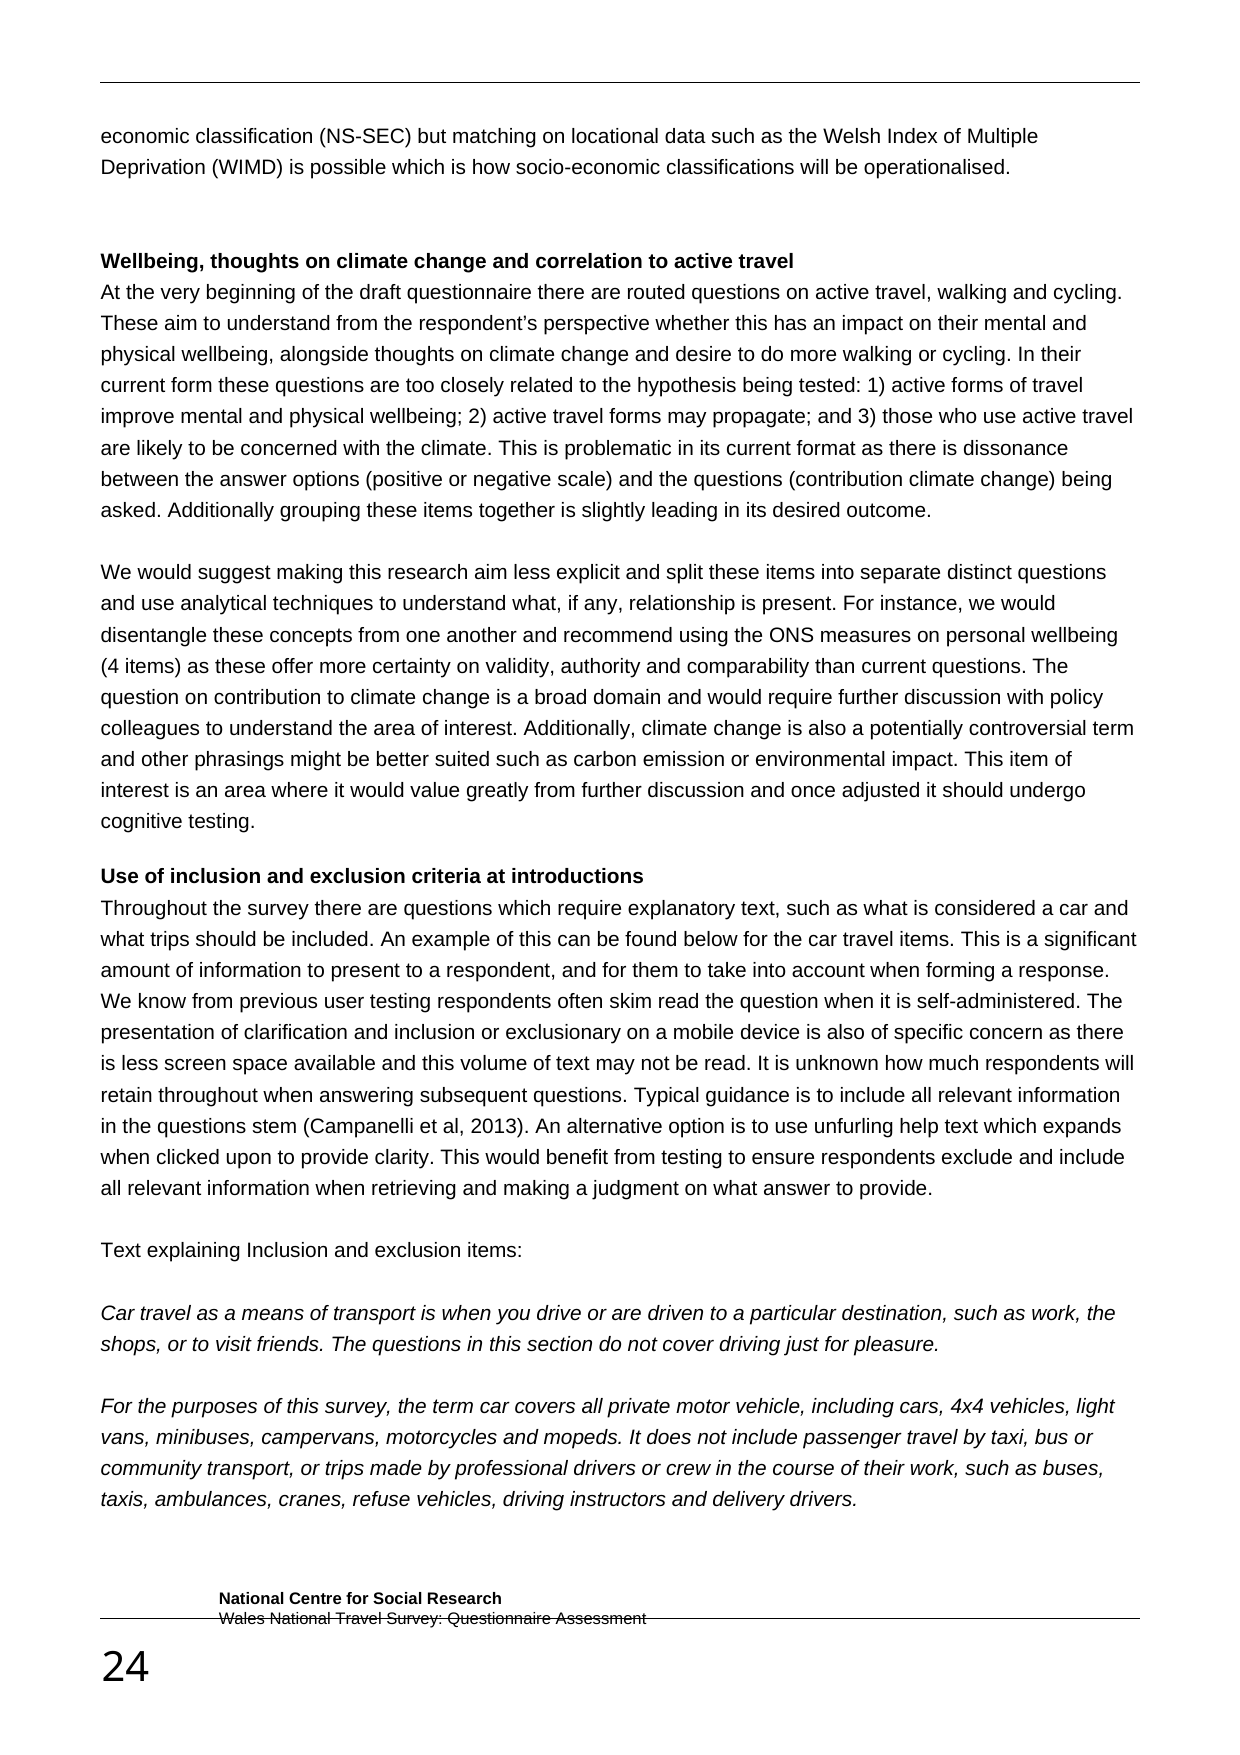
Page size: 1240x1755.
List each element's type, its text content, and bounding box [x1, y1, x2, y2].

subtitle Wellbeing, thoughts on climate change and correlation to active travel [100, 249, 814, 273]
text At the very beginning of the draft questionnaire there are routed questions on active travel, walking and cycling. These aim to understand from the respondent’s perspective whether this has an impact on their mental and physical wellbeing, alongside thoughts on climate change and desire to do more walking or cycling. In their current form these questions are too closely related to the hypothesis being tested: 1) active forms of travel improve mental and physical wellbeing; 2) active travel forms may propagate; and 3) those who use active travel are likely to be concerned with the climate. This is problematic in its current format as there is dissonance between the answer options (positive or negative scale) and the questions (contribution climate change) being asked. Additionally grouping these items together is slightly leading in its desired outcome. [100, 280, 1139, 522]
text Text explaining Inclusion and exclusion items: [100, 1238, 1139, 1262]
text For the purposes of this survey, the term car covers all private motor vehicle, including cars, 4x4 vehicles, light vans, minibuses, campervans, motorcycles and mopeds. It does not include passenger travel by taxi, bus or community transport, or trips made by professional drivers or crew in the course of their work, such as buses, taxis, ambulances, cranes, refuse vehicles, driving instructors and delivery drivers. [100, 1394, 1139, 1511]
text We would suggest making this research aim less explicit and split these items into separate distinct questions and use analytical techniques to understand what, if any, relationship is present. For instance, we would disentangle these concepts from one another and recommend using the ONS measures on personal wellbeing (4 items) as these offer more certainty on validity, authority and comparability than current questions. The question on contribution to climate change is a broad domain and would require further discussion with policy colleagues to understand the area of interest. Additionally, climate change is also a potentially controversial term and other phrasings might be better suited such as carbon emission or environmental impact. This item of interest is an area where it would value greatly from further discussion and once adjusted it should undergo cognitive testing. [100, 560, 1139, 833]
text economic classification (NS-SEC) but matching on locational data such as the Welsh Index of Multiple Deprivation (WIMD) is possible which is how socio-economic classifications will be operationalised. [100, 124, 1139, 179]
text Car travel as a means of transport is when you drive or are driven to a particular destination, such as work, the shops, or to visit friends. The questions in this section do not cover driving just for pleasure. [100, 1300, 1139, 1356]
subtitle Use of inclusion and exclusion criteria at introductions [100, 864, 814, 888]
text Throughout the survey there are questions which require explanatory text, such as what is considered a car and what trips should be included. An example of this can be found below for the car travel items. This is a significant amount of information to present to a respondent, and for them to take into account when forming a response. We know from previous user testing respondents often skim read the question when it is self-administered. The presentation of clarification and inclusion or exclusionary on a mobile device is also of specific concern as there is less screen space available and this volume of text may not be read. It is unknown how much respondents will retain throughout when answering subsequent questions. Typical guidance is to include all relevant information in the questions stem (Campanelli et al, 2013). An alternative option is to use unfurling help text which expands when clicked upon to provide clarity. This would benefit from testing to ensure respondents exclude and include all relevant information when retrieving and making a judgment on what answer to provide. [100, 896, 1139, 1200]
